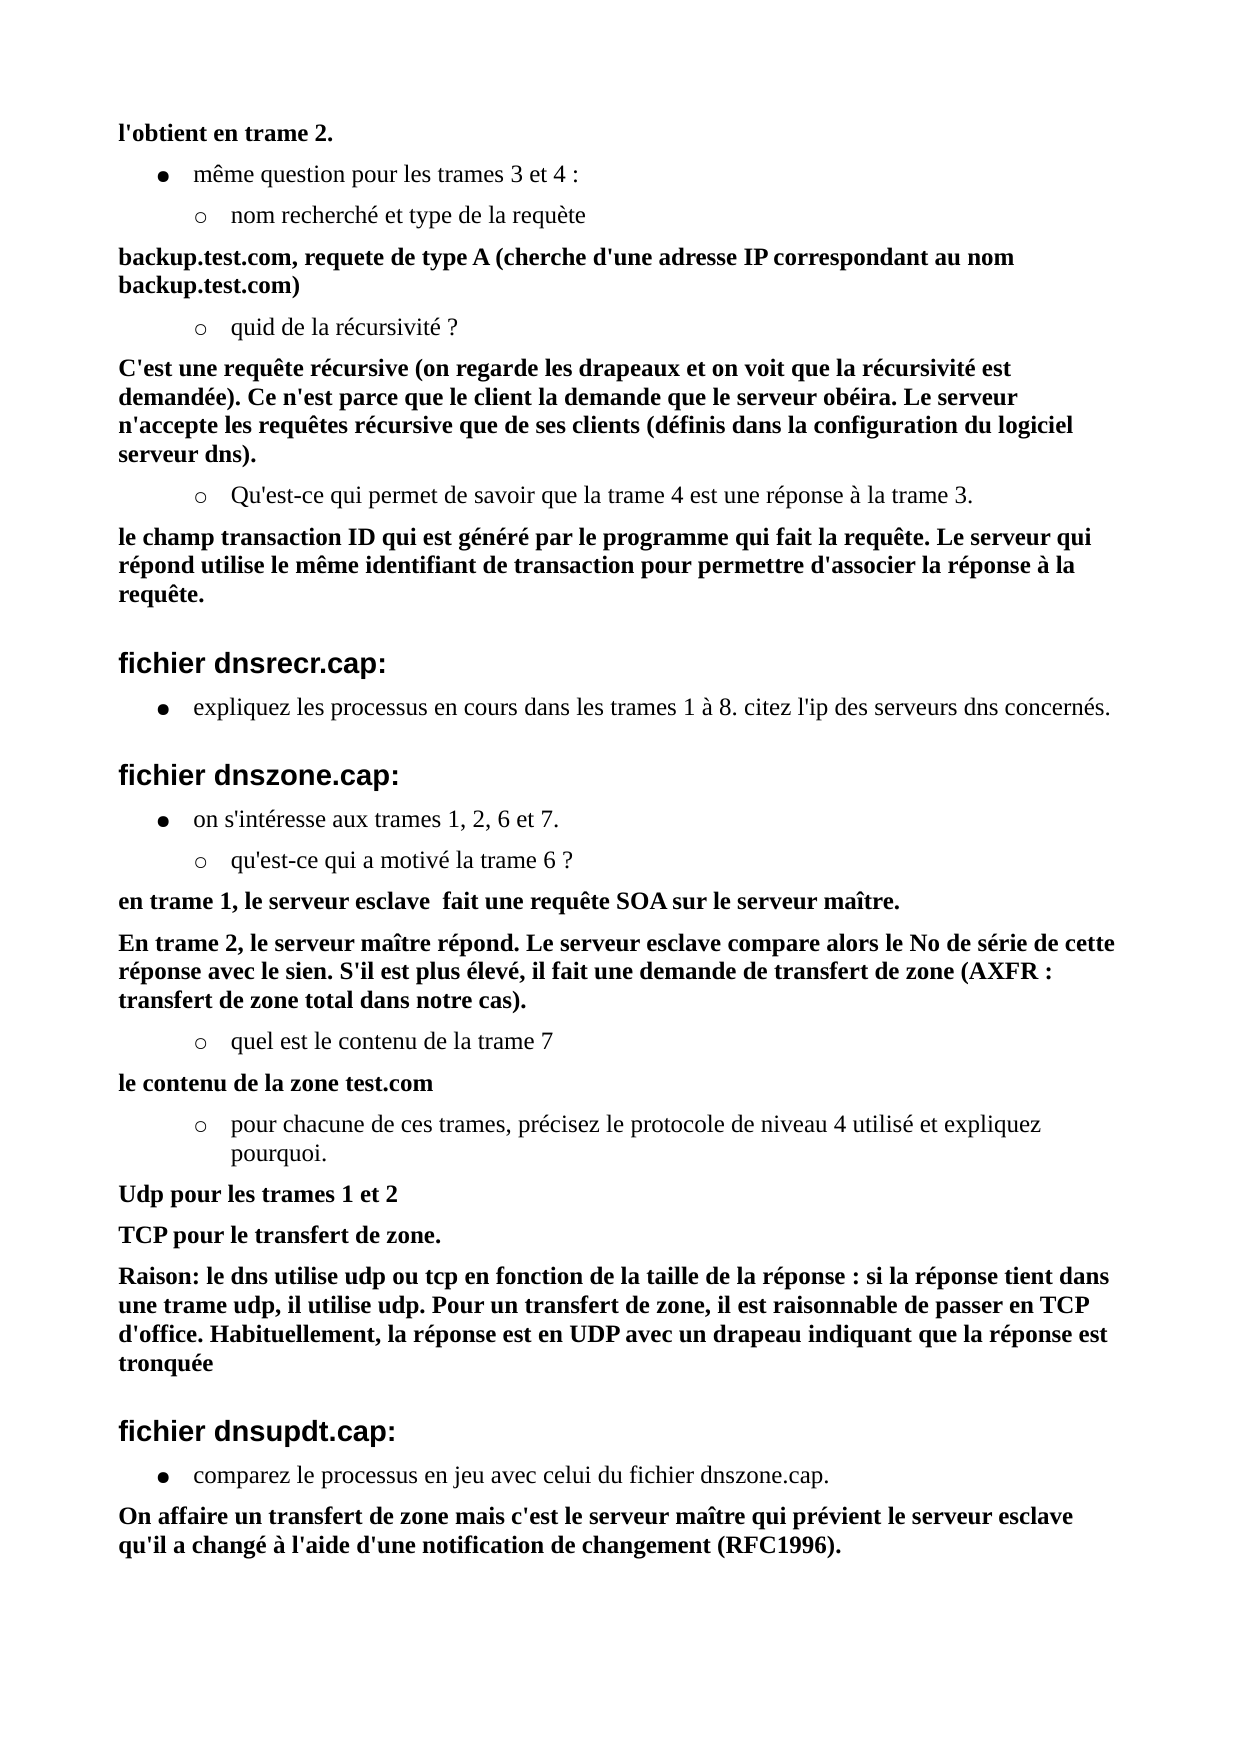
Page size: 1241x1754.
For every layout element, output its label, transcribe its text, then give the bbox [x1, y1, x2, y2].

text TCP pour le transfert de zone. [118, 1220, 1122, 1249]
list expliquez les processus en cours dans les trames 1 à 8. citez l'ip des serveurs dns concernés. [156, 692, 1122, 720]
list même question pour les trames 3 et 4 : [156, 159, 1122, 188]
list nom recherché et type de la requète [193, 201, 1122, 229]
text Raison: le dns utilise udp ou tcp en fonction de la taille de la réponse : si la réponse tient dans une trame udp, il utilise udp. Pour un transfert de zone, il est raisonnable de passer en TCP d'office. Habituellement, la réponse est en UDP avec un drapeau indiquant que la réponse est tronquée [118, 1261, 1122, 1376]
text Udp pour les trames 1 et 2 [118, 1179, 1122, 1208]
list qu'est-ce qui a motivé la trame 6 ? [193, 845, 1122, 874]
text en trame 1, le serveur esclave fait une requête SOA sur le serveur maître. [118, 886, 1122, 915]
text En trame 2, le serveur maître répond. Le serveur esclave compare alors le No de série de cette réponse avec le sien. S'il est plus élevé, il fait une demande de transfert de zone (AXFR : transfert de zone total dans notre cas). [118, 928, 1122, 1014]
list Qu'est-ce qui permet de savoir que la trame 4 est une réponse à la trame 3. [193, 481, 1122, 509]
list quid de la récursivité ? [193, 312, 1122, 341]
text On affaire un transfert de zone mais c'est le serveur maître qui prévient le serveur esclave qu'il a changé à l'aide d'une notification de changement (RFC1996). [118, 1501, 1122, 1559]
subtitle fichier dnszone.cap: [118, 758, 1122, 791]
text C'est une requête récursive (on regarde les drapeaux et on voit que la récursivité est demandée). Ce n'est parce que le client la demande que le serveur obéira. Le serveur n'accepte les requêtes récursive que de ses clients (définis dans la configuration du logiciel serveur dns). [118, 353, 1122, 468]
list quel est le contenu de la trame 7 [193, 1026, 1122, 1055]
list on s'intéresse aux trames 1, 2, 6 et 7. [156, 804, 1122, 833]
list pour chacune de ces trames, précisez le protocole de niveau 4 utilisé et expliquez pourquoi. [193, 1109, 1122, 1166]
subtitle fichier dnsrecr.cap: [118, 646, 1122, 679]
text le contenu de la zone test.com [118, 1068, 1122, 1096]
text l'obtient en trame 2. [118, 118, 1122, 147]
subtitle fichier dnsupdt.cap: [118, 1414, 1122, 1447]
list comparez le processus en jeu avec celui du fichier dnszone.cap. [156, 1460, 1122, 1489]
text le champ transaction ID qui est généré par le programme qui fait la requête. Le serveur qui répond utilise le même identifiant de transaction pour permettre d'associer la réponse à la requête. [118, 522, 1122, 608]
text backup.test.com, requete de type A (cherche d'une adresse IP correspondant au nom backup.test.com) [118, 242, 1122, 299]
